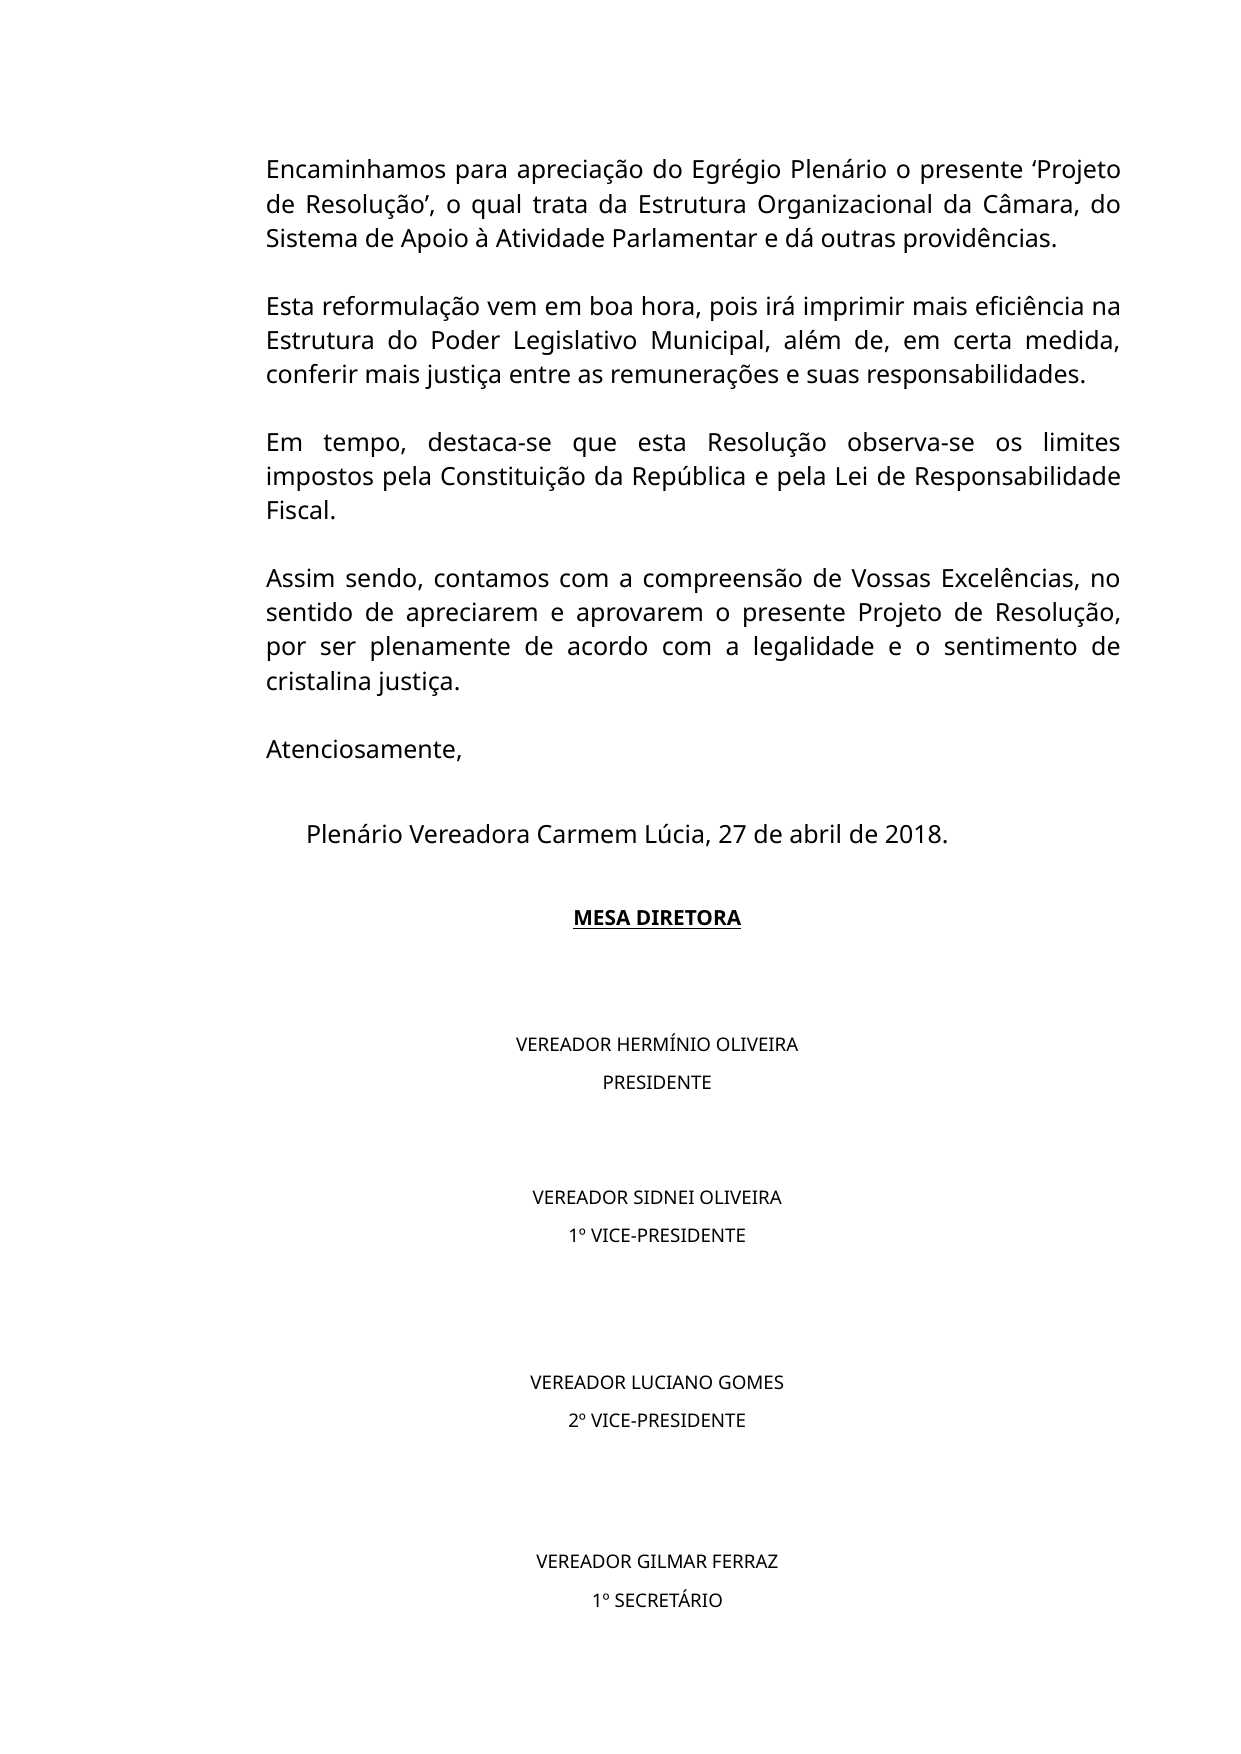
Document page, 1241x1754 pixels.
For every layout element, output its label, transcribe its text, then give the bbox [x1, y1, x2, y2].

text PRESIDENTE [192, 1069, 1122, 1095]
text 1º SECRETÁRIO [192, 1587, 1122, 1612]
text Assim sendo, contamos com a compreensão de Vossas Excelências, no sentido de apreciarem e aprovarem o presente Projeto de Resolução, por ser plenamente de acordo com a legalidade e o sentimento de cristalina justiça. [266, 561, 1122, 697]
text Encaminhamos para apreciação do Egrégio Plenário o presente ‘Projeto de Resolução’, o qual trata da Estrutura Organizacional da Câmara, do Sistema de Apoio à Atividade Parlamentar e dá outras providências. [266, 152, 1122, 254]
text 1º VICE-PRESIDENTE [192, 1222, 1122, 1248]
text MESA DIRETORA [192, 903, 1122, 932]
text VEREADOR GILMAR FERRAZ [192, 1549, 1122, 1574]
text Atenciosamente, [192, 731, 1122, 765]
text Esta reformulação vem em boa hora, pois irá imprimir mais eficiência na Estrutura do Poder Legislativo Municipal, além de, em certa medida, conferir mais justiça entre as remunerações e suas responsabilidades. [266, 288, 1122, 391]
text VEREADOR HERMÍNIO OLIVEIRA [192, 1031, 1122, 1057]
text VEREADOR SIDNEI OLIVEIRA [192, 1184, 1122, 1210]
text Em tempo, destaca-se que esta Resolução observa-se os limites impostos pela Constituição da República e pela Lei de Responsabilidade Fiscal. [266, 425, 1122, 527]
text 2º VICE-PRESIDENTE [192, 1408, 1122, 1433]
text VEREADOR LUCIANO GOMES [192, 1369, 1122, 1395]
text Plenário Vereadora Carmem Lúcia, 27 de abril de 2018. [192, 816, 1122, 850]
